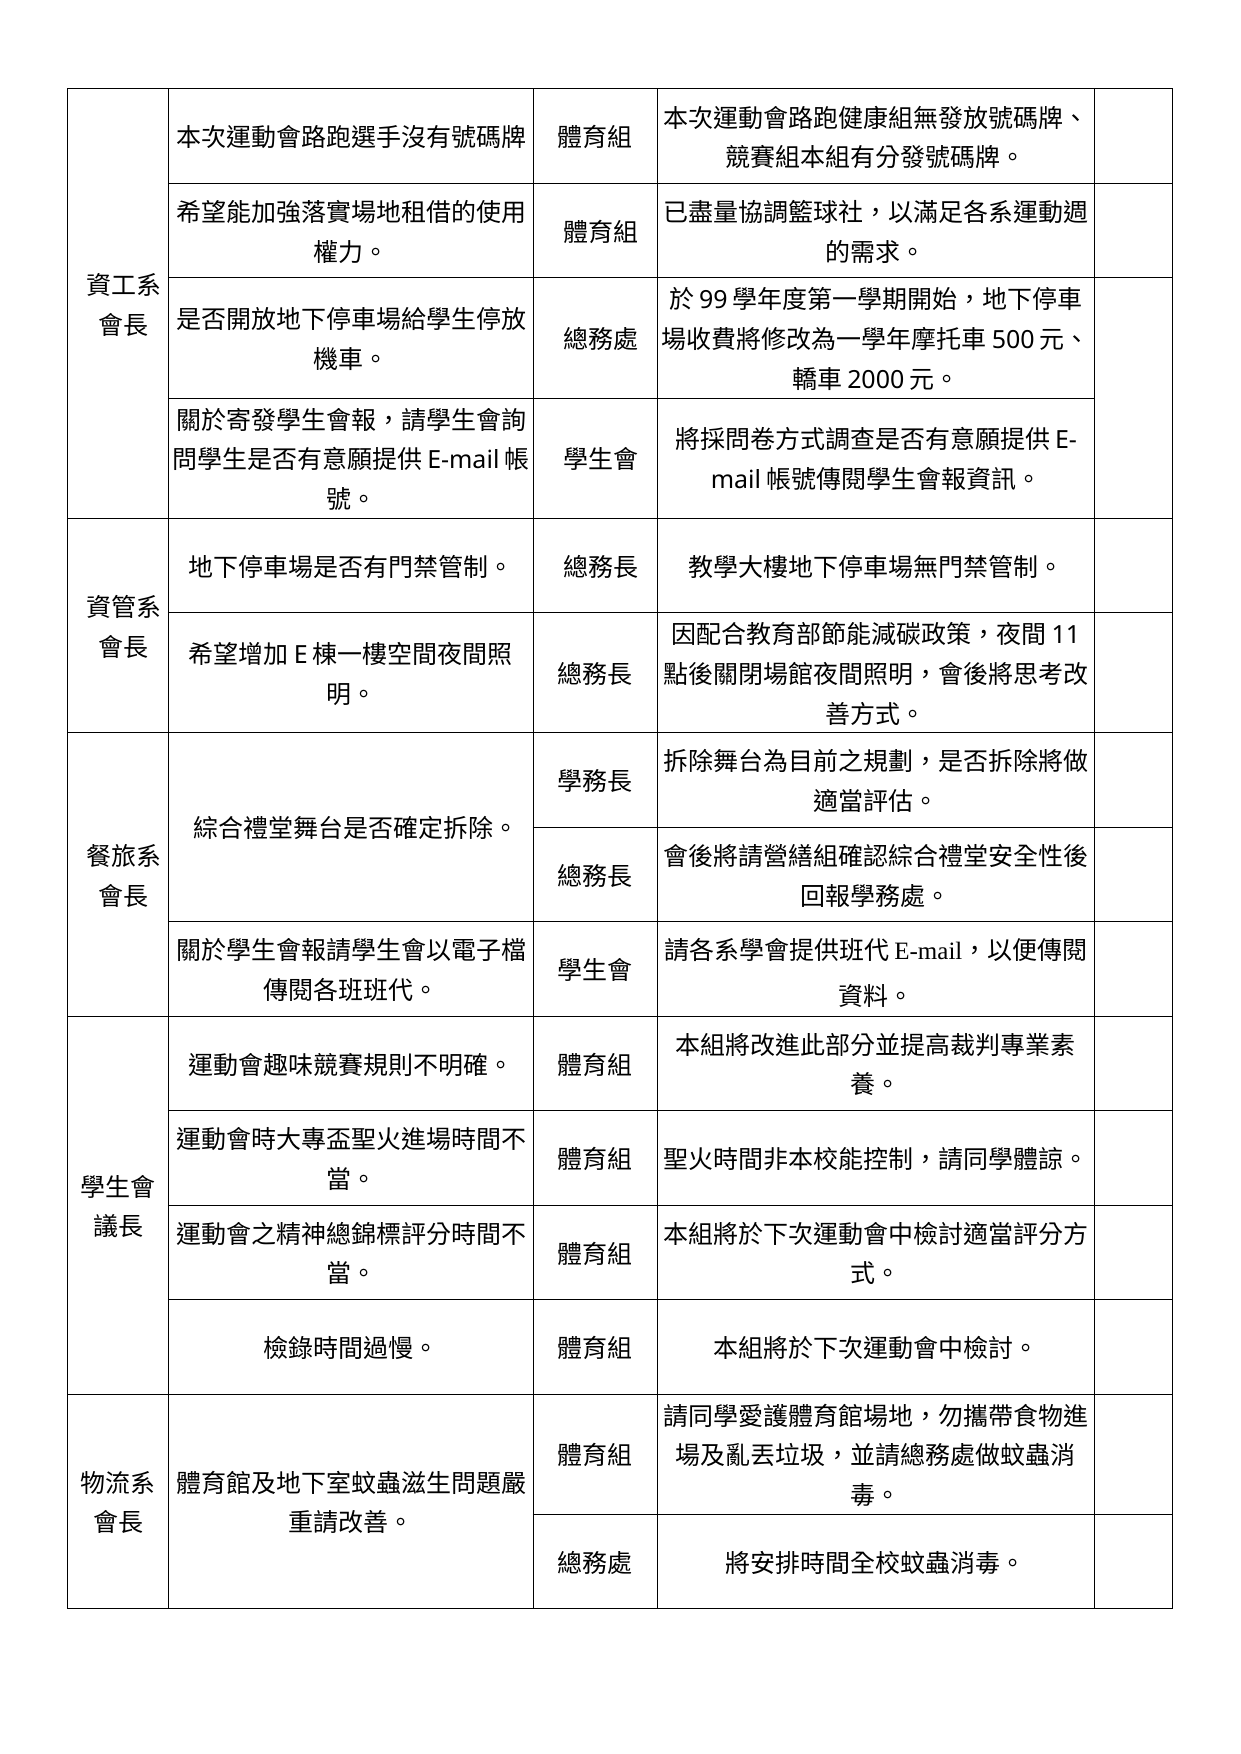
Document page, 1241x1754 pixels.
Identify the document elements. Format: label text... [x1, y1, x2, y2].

table_cell 總務長 [534, 828, 657, 921]
table_cell 運動會之精神總錦標評分時間不當。 [169, 1206, 533, 1299]
table_cell [1095, 1300, 1172, 1393]
table_cell 運動會趣味競賽規則不明確。 [169, 1017, 533, 1110]
table_cell 總務處 [534, 1515, 657, 1608]
table_cell 請同學愛護體育館場地，勿攜帶食物進場及亂丟垃圾，並請總務處做蚊蟲消毒。 [658, 1395, 1094, 1513]
table_cell 檢錄時間過慢。 [169, 1300, 533, 1393]
table_cell 希望增加E棟一樓空間夜間照明。 [169, 613, 533, 732]
table_cell 本組將於下次運動會中檢討。 [658, 1300, 1094, 1393]
table_cell 運動會時大專盃聖火進場時間不當。 [169, 1111, 533, 1204]
table_cell [1095, 733, 1172, 827]
table_cell [1095, 828, 1172, 921]
table_cell [1095, 1206, 1172, 1299]
table_cell 因配合教育部節能減碳政策，夜間11點後關閉場館夜間照明，會後將思考改善方式。 [658, 613, 1094, 732]
table_cell 拆除舞台為目前之規劃，是否拆除將做適當評估。 [658, 733, 1094, 827]
table_cell 體育組 [534, 184, 657, 277]
table_cell [1095, 1395, 1172, 1513]
table_cell [1095, 89, 1172, 183]
table_cell 體育組 [534, 1300, 657, 1393]
table_cell 教學大樓地下停車場無門禁管制。 [658, 519, 1094, 612]
table_cell 請各系學會提供班代E-mail，以便傳閱資料。 [658, 922, 1094, 1016]
table_cell 是否開放地下停車場給學生停放機車。 [169, 278, 533, 397]
table_cell 已盡量協調籃球社，以滿足各系運動週的需求。 [658, 184, 1094, 277]
table_cell 物流系會長 [68, 1395, 168, 1608]
table_cell 綜合禮堂舞台是否確定拆除。 [169, 733, 533, 921]
table_cell [1095, 519, 1172, 612]
table_cell 餐旅系會長 [68, 733, 168, 1016]
table_cell 將採問卷方式調查是否有意願提供E-mail帳號傳閱學生會報資訊。 [658, 399, 1094, 517]
table_cell 會後將請營繕組確認綜合禮堂安全性後回報學務處。 [658, 828, 1094, 921]
table_cell 關於寄發學生會報，請學生會詢問學生是否有意願提供E-mail帳號。 [169, 399, 533, 517]
table_cell 關於學生會報請學生會以電子檔傳閱各班班代。 [169, 922, 533, 1016]
table_cell 聖火時間非本校能控制，請同學體諒。 [658, 1111, 1094, 1204]
table_cell 體育組 [534, 1017, 657, 1110]
table_cell 總務長 [534, 519, 657, 612]
table_cell 本次運動會路跑選手沒有號碼牌 [169, 89, 533, 183]
table_cell [1095, 613, 1172, 732]
table_cell 體育組 [534, 1111, 657, 1204]
table_cell 總務處 [534, 278, 657, 397]
table_cell [1095, 1111, 1172, 1204]
table_cell 體育組 [534, 1395, 657, 1513]
table_cell 總務長 [534, 613, 657, 732]
table_cell 學生會議長 [68, 1017, 168, 1393]
table_cell 將安排時間全校蚊蟲消毒。 [658, 1515, 1094, 1608]
table_cell 學生會 [534, 922, 657, 1016]
table_cell 體育館及地下室蚊蟲滋生問題嚴重請改善。 [169, 1395, 533, 1608]
table_cell 學生會 [534, 399, 657, 517]
table_cell [1095, 922, 1172, 1016]
table_cell 學務長 [534, 733, 657, 827]
table_cell 地下停車場是否有門禁管制。 [169, 519, 533, 612]
table_cell [1095, 184, 1172, 277]
table_cell [1095, 278, 1172, 517]
table_cell 資管系會長 [68, 519, 168, 732]
table_cell 希望能加強落實場地租借的使用權力。 [169, 184, 533, 277]
table_cell 本組將於下次運動會中檢討適當評分方式。 [658, 1206, 1094, 1299]
table_cell 本次運動會路跑健康組無發放號碼牌、競賽組本組有分發號碼牌。 [658, 89, 1094, 183]
table_cell 體育組 [534, 1206, 657, 1299]
table_cell 資工系會長 [68, 89, 168, 517]
table_cell [1095, 1515, 1172, 1608]
table_cell 體育組 [534, 89, 657, 183]
table_cell [1095, 1017, 1172, 1110]
table_cell 於99學年度第一學期開始，地下停車場收費將修改為一學年摩托車500元、轎車2000元。 [658, 278, 1094, 397]
table_cell 本組將改進此部分並提高裁判專業素養。 [658, 1017, 1094, 1110]
